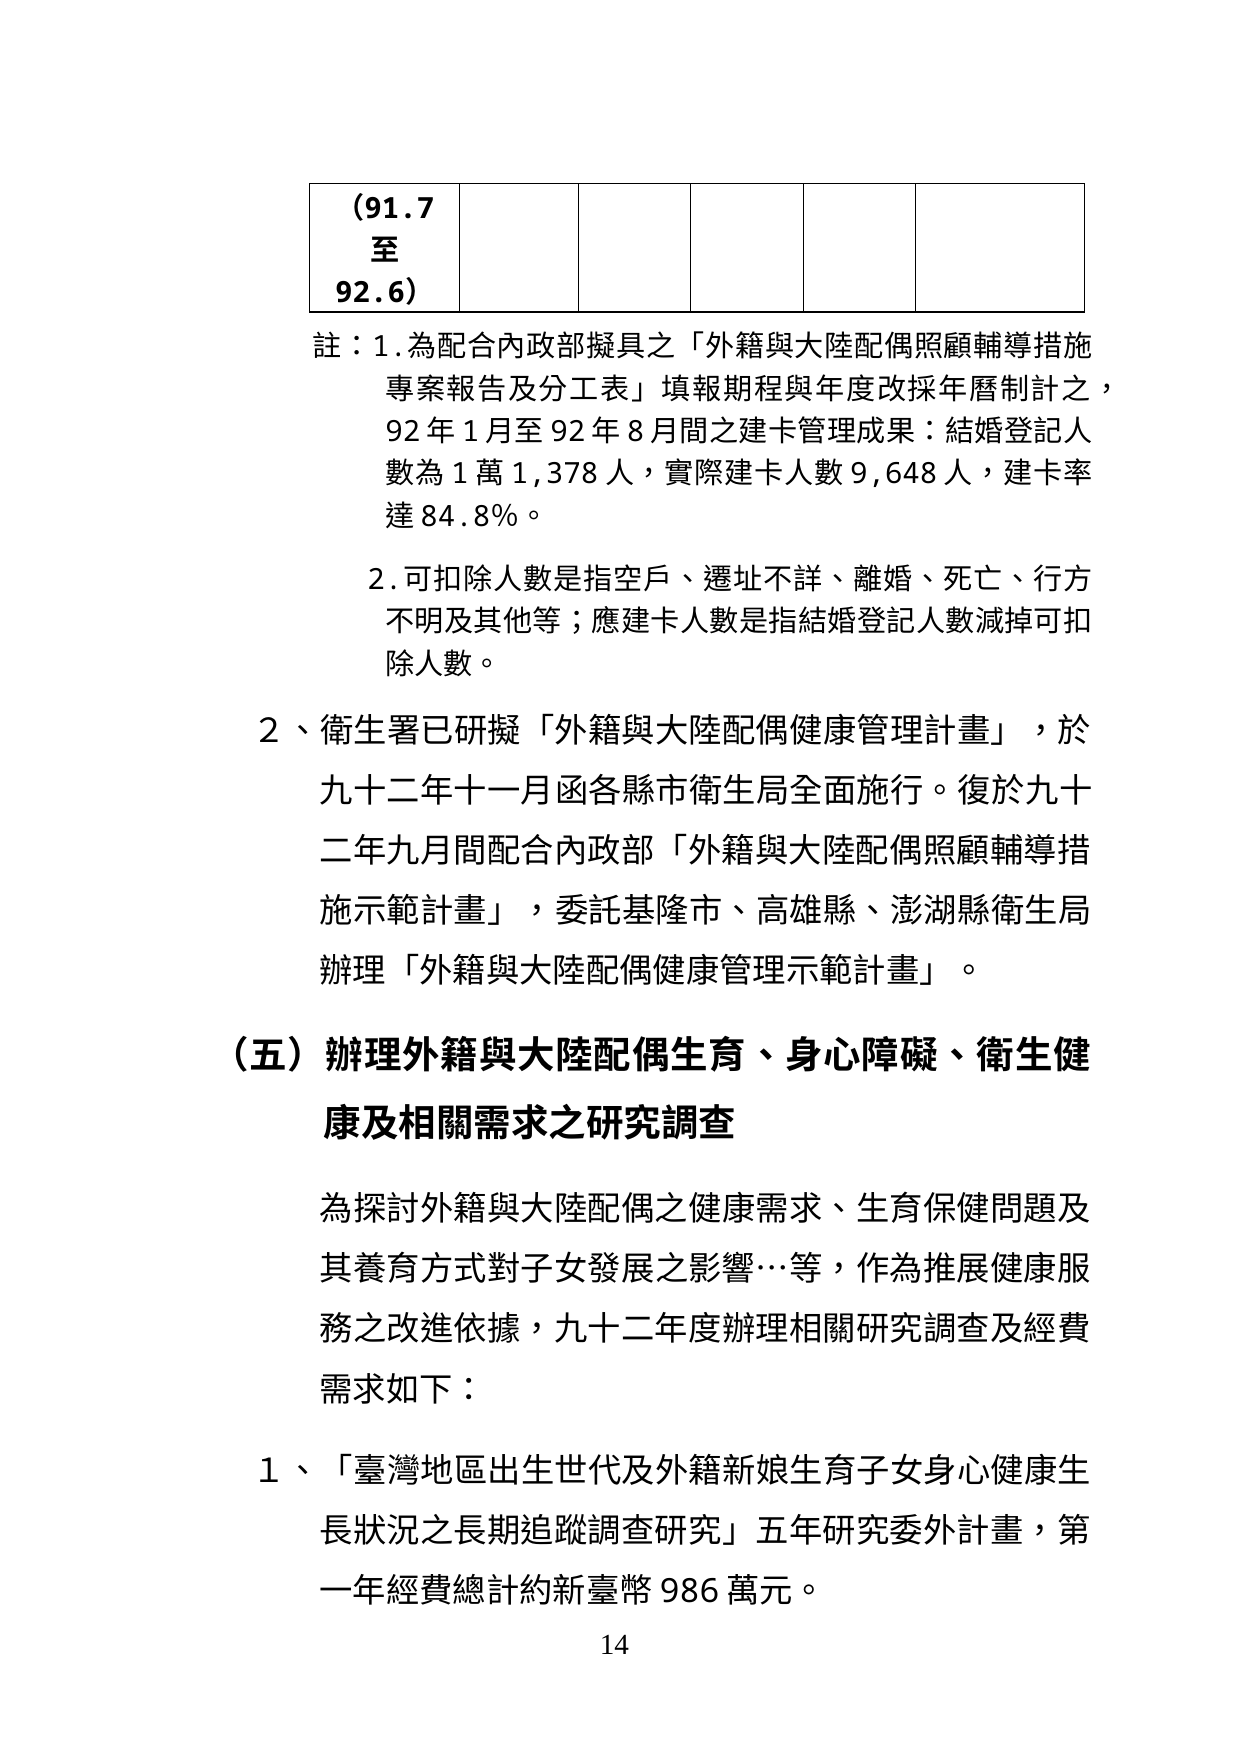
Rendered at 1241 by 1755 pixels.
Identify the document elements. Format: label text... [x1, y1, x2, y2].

table_cell [804, 184, 915, 311]
table_cell [916, 184, 1084, 311]
table_cell [579, 184, 690, 311]
table_cell （91.7至92.6） [310, 184, 459, 311]
text １、「臺灣地區出生世代及外籍新娘生育子女身心健康生長狀況之長期追蹤調查研究」五年研究委外計畫，第一年經費總計約新臺幣986萬元。 [253, 1443, 1093, 1612]
text ２、衛生署已研擬「外籍與大陸配偶健康管理計畫」，於九十二年十一月函各縣市衛生局全面施行。復於九十二年九月間配合內政部「外籍與大陸配偶照顧輔導措施示範計畫」，委託基隆市、高雄縣、澎湖縣衛生局辦理「外籍與大陸配偶健康管理示範計畫」。 [253, 703, 1093, 992]
text （五）辦理外籍與大陸配偶生育、身心障礙、衛生健康及相關需求之研究調查 [211, 1025, 1093, 1147]
text 註：1.為配合內政部擬具之「外籍與大陸配偶照顧輔導措施專案報告及分工表」填報期程與年度改採年曆制計之，92年1月至92年8月間之建卡管理成果：結婚登記人數為1萬1,378人，實際建卡人數9,648人，建卡率達84.8％。 [312, 323, 1093, 535]
table_cell [460, 184, 578, 311]
text 為探討外籍與大陸配偶之健康需求、生育保健問題及其養育方式對子女發展之影響…等，作為推展健康服務之改進依據，九十二年度辦理相關研究調查及經費需求如下： [319, 1182, 1093, 1411]
table_cell [691, 184, 803, 311]
text 2.可扣除人數是指空戶、遷址不詳、離婚、死亡、行方不明及其他等；應建卡人數是指結婚登記人數減掉可扣除人數。 [312, 556, 1093, 682]
